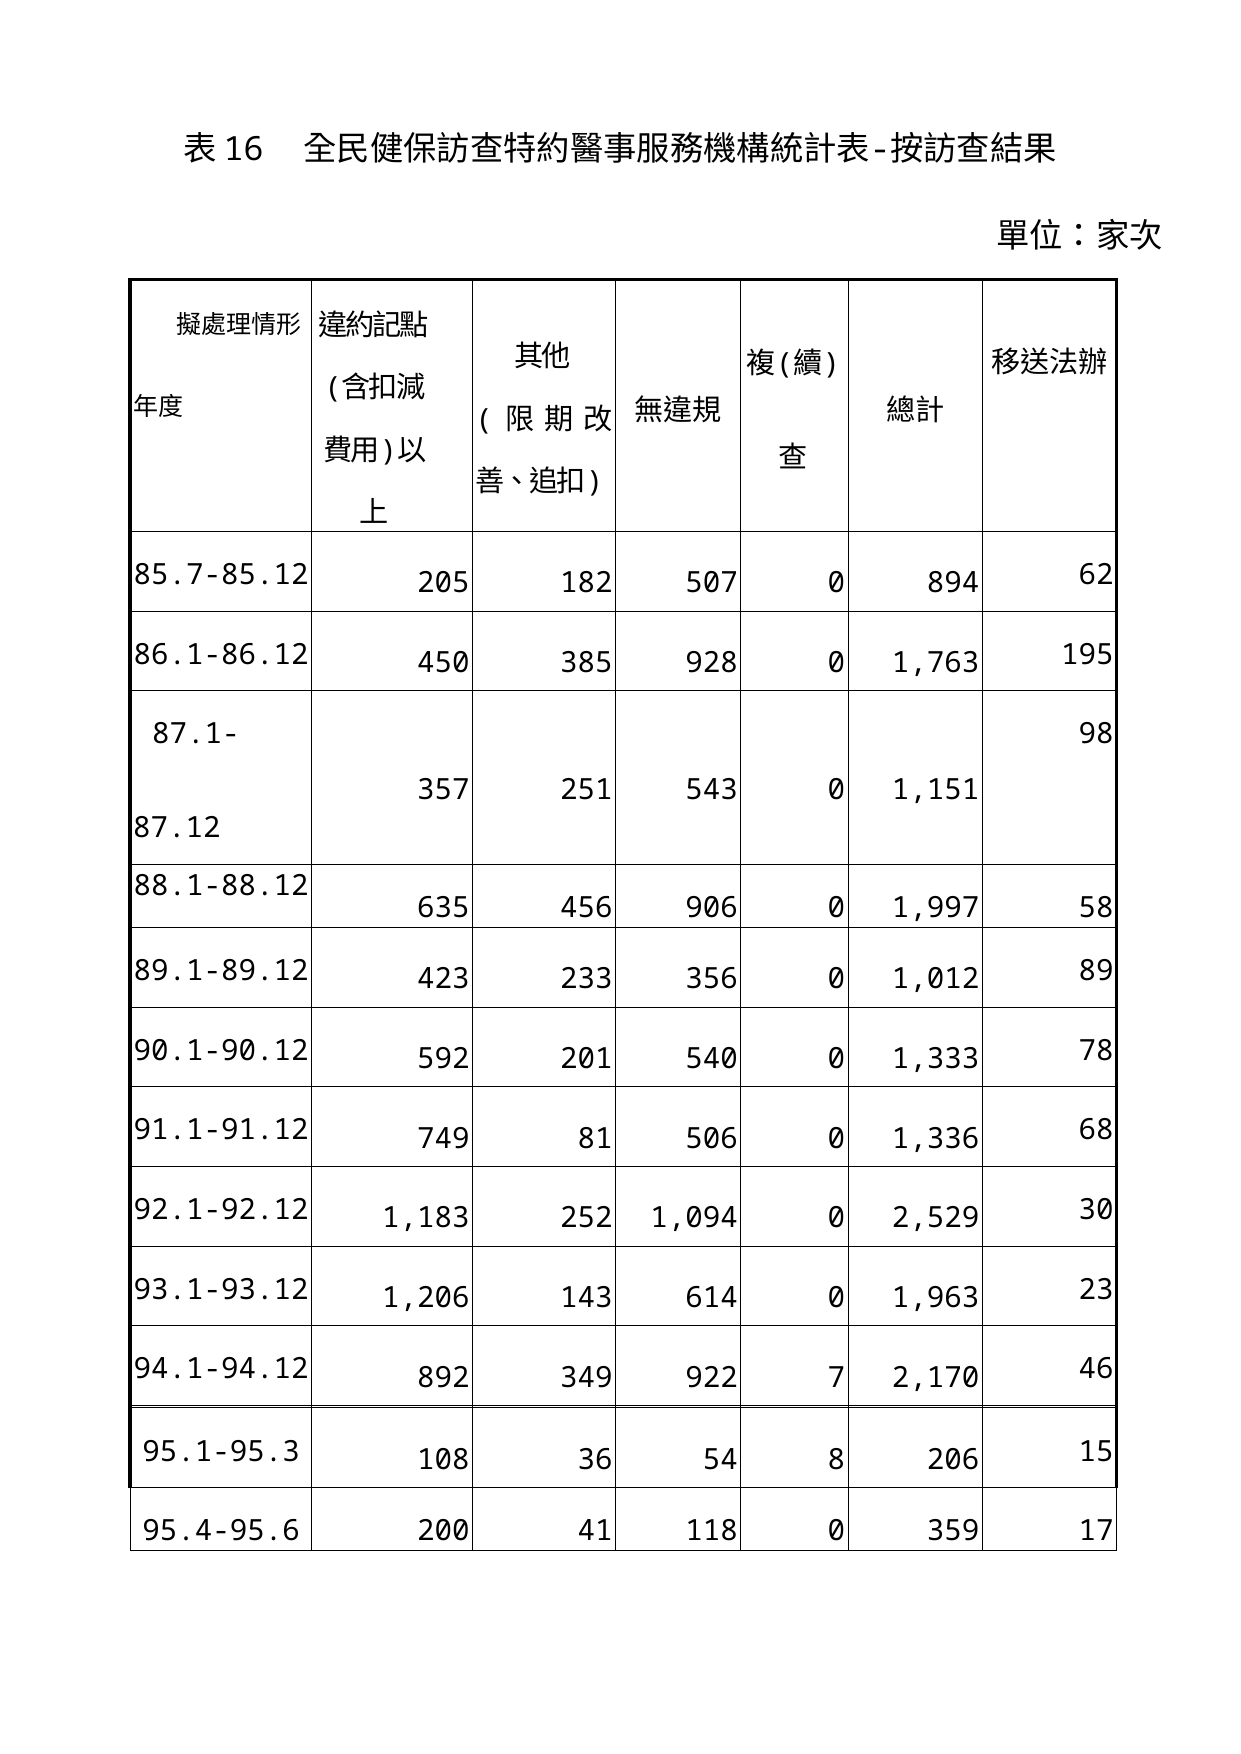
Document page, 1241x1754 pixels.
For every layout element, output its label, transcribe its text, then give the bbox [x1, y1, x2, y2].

table_cell 89.1-89.12 [132, 928, 311, 1007]
table_cell 68 [983, 1087, 1115, 1166]
table_cell 1,151 [849, 691, 982, 864]
table_cell 507 [616, 532, 740, 611]
table_cell 385 [473, 612, 615, 690]
table_cell 1,333 [849, 1008, 982, 1086]
table_cell 2,529 [849, 1167, 982, 1246]
table_cell 92.1-92.12 [132, 1167, 311, 1246]
table_cell 1,336 [849, 1087, 982, 1166]
table_cell 0 [741, 928, 848, 1007]
table_cell 95.4-95.6 [131, 1488, 311, 1550]
table_cell 1,094 [616, 1167, 740, 1246]
table_cell 98 [983, 691, 1115, 864]
table_header 移送法辦 [983, 281, 1115, 531]
table_cell 41 [473, 1488, 615, 1550]
table_cell 1,963 [849, 1247, 982, 1325]
table_cell 17 [983, 1488, 1116, 1550]
table_cell 58 [983, 865, 1115, 927]
table_cell 182 [473, 532, 615, 611]
table_cell 0 [741, 1247, 848, 1325]
text 單位：家次 [130, 191, 1162, 254]
table_cell 2,170 [849, 1326, 982, 1405]
table_cell 357 [312, 691, 472, 864]
table_cell 205 [312, 532, 472, 611]
table_cell 1,763 [849, 612, 982, 690]
table_cell 359 [849, 1488, 982, 1550]
table_cell 0 [741, 532, 848, 611]
table_cell 88.1-88.12 [132, 865, 311, 927]
table_cell 81 [473, 1087, 615, 1166]
table_cell 0 [741, 691, 848, 864]
table_header 複(續)查 [741, 281, 848, 531]
table_cell 30 [983, 1167, 1115, 1246]
table_cell 91.1-91.12 [132, 1087, 311, 1166]
table_cell 0 [741, 1488, 848, 1550]
table_cell 450 [312, 612, 472, 690]
table_cell 90.1-90.12 [132, 1008, 311, 1086]
table_header 違約記點(含扣減費用)以上 [312, 281, 472, 531]
table_cell 8 [741, 1408, 848, 1487]
table_cell 206 [849, 1408, 982, 1487]
table_cell 1,997 [849, 865, 982, 927]
table_cell 201 [473, 1008, 615, 1086]
table_cell 456 [473, 865, 615, 927]
table_cell 62 [983, 532, 1115, 611]
table_header 其他 (限期改善、追扣) [473, 281, 615, 531]
table_cell 87.1-87.12 [132, 691, 311, 864]
table_cell 94.1-94.12 [132, 1326, 311, 1405]
table_cell 1,012 [849, 928, 982, 1007]
table_cell 614 [616, 1247, 740, 1325]
table_cell 894 [849, 532, 982, 611]
table_cell 592 [312, 1008, 472, 1086]
table_cell 251 [473, 691, 615, 864]
table_cell 928 [616, 612, 740, 690]
table_cell 78 [983, 1008, 1115, 1086]
table_cell 0 [741, 1008, 848, 1086]
table_cell 46 [983, 1326, 1115, 1405]
table_cell 7 [741, 1326, 848, 1405]
table_cell 118 [616, 1488, 740, 1550]
table_cell 200 [312, 1488, 472, 1550]
table_cell 15 [983, 1408, 1115, 1487]
table_cell 1,183 [312, 1167, 472, 1246]
table_cell 543 [616, 691, 740, 864]
table_cell 0 [741, 612, 848, 690]
table_cell 356 [616, 928, 740, 1007]
table_cell 749 [312, 1087, 472, 1166]
table_cell 233 [473, 928, 615, 1007]
table_cell 108 [312, 1408, 472, 1487]
table_cell 86.1-86.12 [132, 612, 311, 690]
table_cell 85.7-85.12 [132, 532, 311, 611]
table_cell 892 [312, 1326, 472, 1405]
table_cell 506 [616, 1087, 740, 1166]
table_cell 1,206 [312, 1247, 472, 1325]
text 表16 全民健保訪查特約醫事服務機構統計表-按訪查結果 [130, 104, 1162, 167]
table_cell 922 [616, 1326, 740, 1405]
table_cell 54 [616, 1408, 740, 1487]
table_cell 93.1-93.12 [132, 1247, 311, 1325]
table_cell 95.1-95.3 [132, 1408, 311, 1487]
table_cell 423 [312, 928, 472, 1007]
table_cell 252 [473, 1167, 615, 1246]
table_cell 143 [473, 1247, 615, 1325]
table_cell 0 [741, 1167, 848, 1246]
table_cell 195 [983, 612, 1115, 690]
table_cell 906 [616, 865, 740, 927]
table_cell 89 [983, 928, 1115, 1007]
table_header 擬處理情形 年度 [132, 281, 311, 531]
table_cell 540 [616, 1008, 740, 1086]
table_header 無違規 [616, 281, 740, 531]
table_cell 349 [473, 1326, 615, 1405]
table_cell 0 [741, 865, 848, 927]
table_cell 23 [983, 1247, 1115, 1325]
table_cell 0 [741, 1087, 848, 1166]
table_cell 635 [312, 865, 472, 927]
table_header 總計 [849, 281, 982, 531]
table_cell 36 [473, 1408, 615, 1487]
